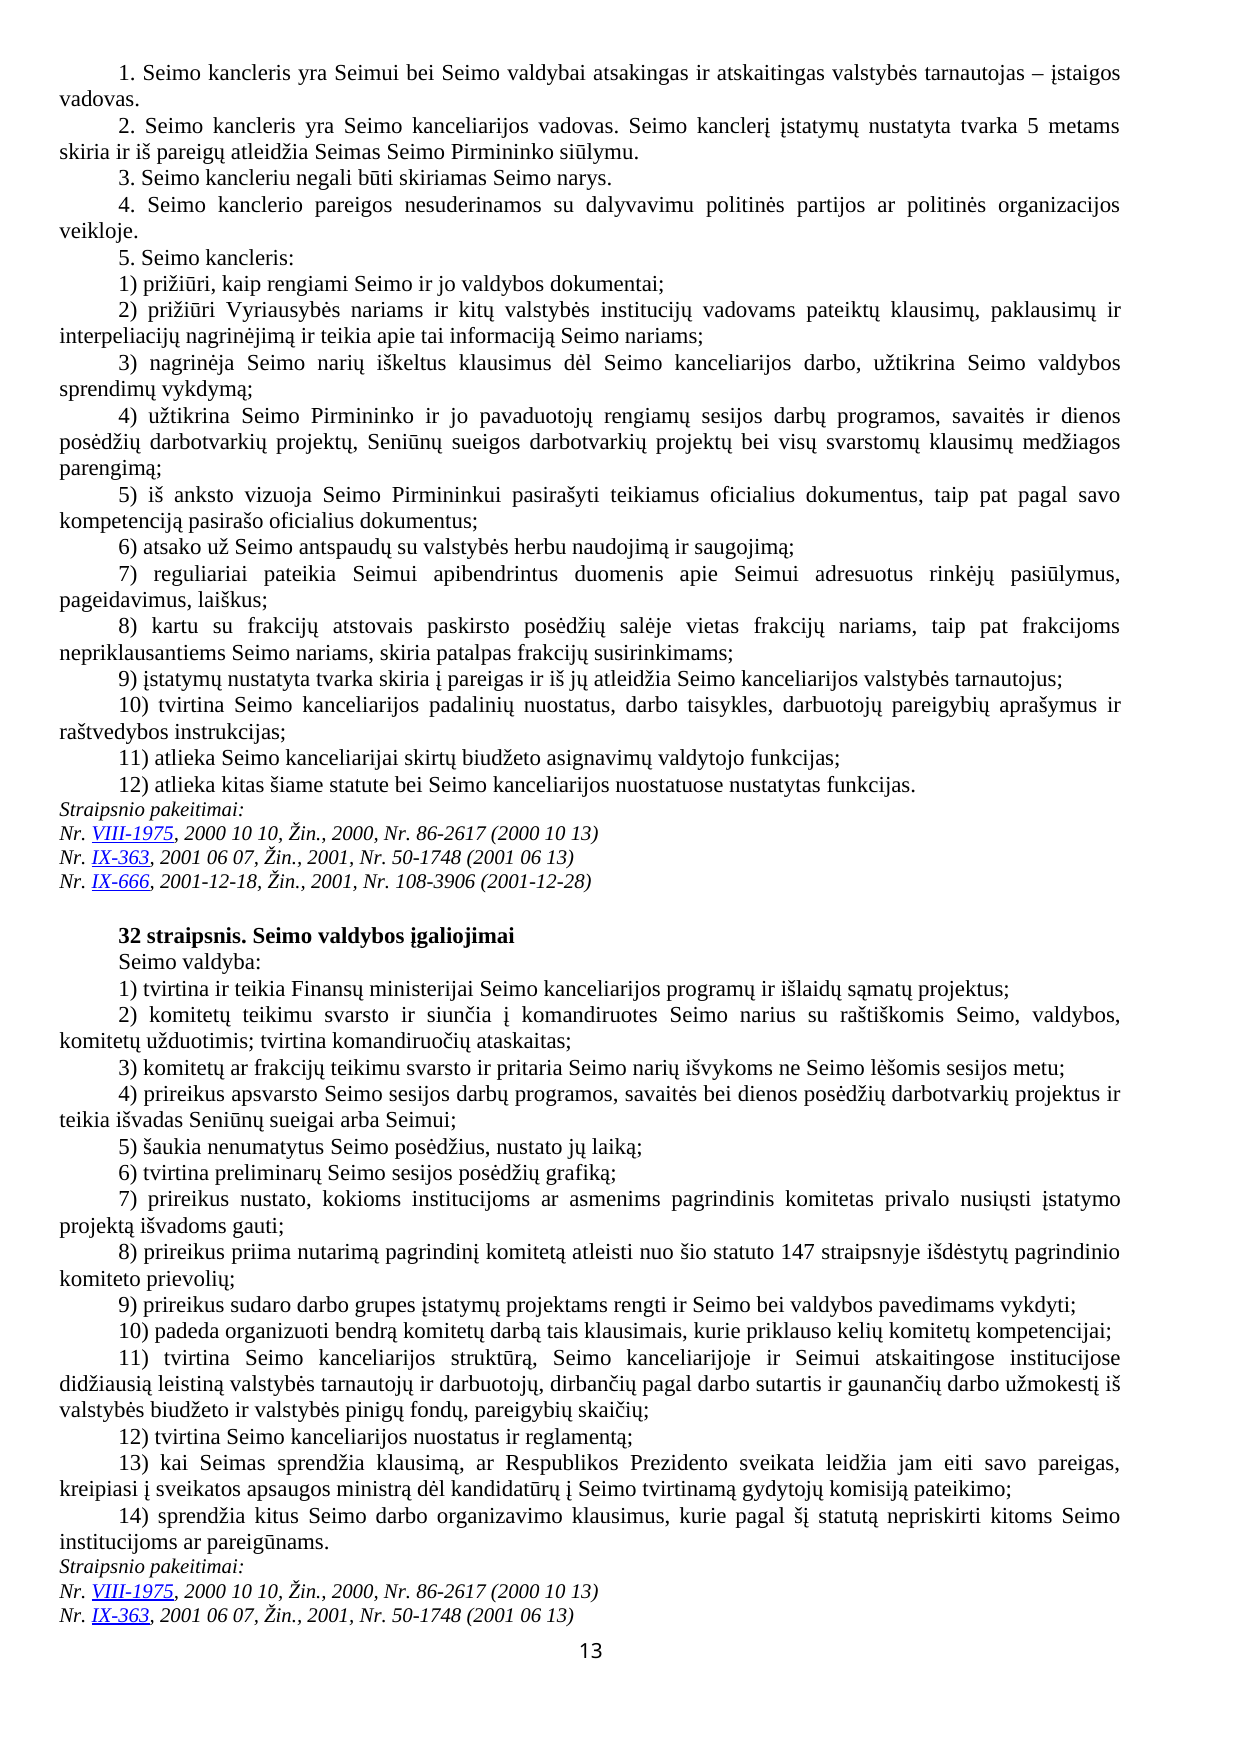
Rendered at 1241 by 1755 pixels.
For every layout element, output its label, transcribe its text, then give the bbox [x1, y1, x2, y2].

text 3) komitetų ar frakcijų teikimu svarsto ir pritaria Seimo narių išvykoms ne Seimo lėšomis sesijos metu; [59, 1054, 1122, 1080]
text 32 straipsnis. Seimo valdybos įgaliojimai [59, 922, 1122, 948]
text 8) kartu su frakcijų atstovais paskirsto posėdžių salėje vietas frakcijų nariams, taip pat frakcijoms nepriklausantiems Seimo nariams, skiria patalpas frakcijų susirinkimams; [59, 612, 1122, 665]
text 7) reguliariai pateikia Seimui apibendrintus duomenis apie Seimui adresuotus rinkėjų pasiūlymus, pageidavimus, laiškus; [59, 560, 1122, 612]
text 1) prižiūri, kaip rengiami Seimo ir jo valdybos dokumentai; [59, 270, 1122, 296]
text 1. Seimo kancleris yra Seimui bei Seimo valdybai atsakingas ir atskaitingas valstybės tarnautojas – įstaigos vadovas. [59, 59, 1122, 112]
text 12) tvirtina Seimo kanceliarijos nuostatus ir reglamentą; [59, 1423, 1122, 1449]
text 4) užtikrina Seimo Pirmininko ir jo pavaduotojų rengiamų sesijos darbų programos, savaitės ir dienos posėdžių darbotvarkių projektų, Seniūnų sueigos darbotvarkių projektų bei visų svarstomų klausimų medžiagos parengimą; [59, 402, 1122, 481]
text 4) prireikus apsvarsto Seimo sesijos darbų programos, savaitės bei dienos posėdžių darbotvarkių projektus ir teikia išvadas Seniūnų sueigai arba Seimui; [59, 1080, 1122, 1133]
text 4. Seimo kanclerio pareigos nesuderinamos su dalyvavimu politinės partijos ar politinės organizacijos veikloje. [59, 191, 1122, 243]
text 12) atlieka kitas šiame statute bei Seimo kanceliarijos nuostatuose nustatytas funkcijas. [59, 771, 1122, 797]
text 9) įstatymų nustatyta tvarka skiria į pareigas ir iš jų atleidžia Seimo kanceliarijos valstybės tarnautojus; [59, 665, 1122, 692]
text 9) prireikus sudaro darbo grupes įstatymų projektams rengti ir Seimo bei valdybos pavedimams vykdyti; [59, 1291, 1122, 1317]
text Nr. VIII-1975, 2000 10 10, Žin., 2000, Nr. 86-2617 (2000 10 13) [59, 821, 1122, 845]
text 2) komitetų teikimu svarsto ir siunčia į komandiruotes Seimo narius su raštiškomis Seimo, valdybos, komitetų užduotimis; tvirtina komandiruočių ataskaitas; [59, 1001, 1122, 1054]
text 11) atlieka Seimo kanceliarijai skirtų biudžeto asignavimų valdytojo funkcijas; [59, 744, 1122, 771]
text Seimo valdyba: [59, 948, 1122, 975]
text 7) prireikus nustato, kokioms institucijoms ar asmenims pagrindinis komitetas privalo nusiųsti įstatymo projektą išvadoms gauti; [59, 1186, 1122, 1238]
text 8) prireikus priima nutarimą pagrindinį komitetą atleisti nuo šio statuto 147 straipsnyje išdėstytų pagrindinio komiteto prievolių; [59, 1238, 1122, 1291]
text 10) padeda organizuoti bendrą komitetų darbą tais klausimais, kurie priklauso kelių komitetų kompetencijai; [59, 1317, 1122, 1344]
text 5) iš anksto vizuoja Seimo Pirmininkui pasirašyti teikiamus oficialius dokumentus, taip pat pagal savo kompetenciją pasirašo oficialius dokumentus; [59, 481, 1122, 533]
text 2. Seimo kancleris yra Seimo kanceliarijos vadovas. Seimo kanclerį įstatymų nustatyta tvarka 5 metams skiria ir iš pareigų atleidžia Seimas Seimo Pirmininko siūlymu. [59, 112, 1122, 164]
text 2) prižiūri Vyriausybės nariams ir kitų valstybės institucijų vadovams pateiktų klausimų, paklausimų ir interpeliacijų nagrinėjimą ir teikia apie tai informaciją Seimo nariams; [59, 296, 1122, 349]
text Straipsnio pakeitimai: [59, 797, 1122, 821]
text Straipsnio pakeitimai: [59, 1554, 1122, 1578]
text 6) atsako už Seimo antspaudų su valstybės herbu naudojimą ir saugojimą; [59, 533, 1122, 560]
text 6) tvirtina preliminarų Seimo sesijos posėdžių grafiką; [59, 1159, 1122, 1186]
text Nr. IX-666, 2001-12-18, Žin., 2001, Nr. 108-3906 (2001-12-28) [59, 869, 1122, 893]
text 14) sprendžia kitus Seimo darbo organizavimo klausimus, kurie pagal šį statutą nepriskirti kitoms Seimo institucijoms ar pareigūnams. [59, 1502, 1122, 1554]
text 5. Seimo kancleris: [59, 243, 1122, 270]
text Nr. IX-363, 2001 06 07, Žin., 2001, Nr. 50-1748 (2001 06 13) [59, 1603, 1122, 1627]
text 5) šaukia nenumatytus Seimo posėdžius, nustato jų laiką; [59, 1133, 1122, 1159]
text 11) tvirtina Seimo kanceliarijos struktūrą, Seimo kanceliarijoje ir Seimui atskaitingose institucijose didžiausią leistiną valstybės tarnautojų ir darbuotojų, dirbančių pagal darbo sutartis ir gaunančių darbo užmokestį iš valstybės biudžeto ir valstybės pinigų fondų, pareigybių skaičių; [59, 1344, 1122, 1423]
text 10) tvirtina Seimo kanceliarijos padalinių nuostatus, darbo taisykles, darbuotojų pareigybių aprašymus ir raštvedybos instrukcijas; [59, 692, 1122, 744]
text 1) tvirtina ir teikia Finansų ministerijai Seimo kanceliarijos programų ir išlaidų sąmatų projektus; [59, 975, 1122, 1001]
text 3) nagrinėja Seimo narių iškeltus klausimus dėl Seimo kanceliarijos darbo, užtikrina Seimo valdybos sprendimų vykdymą; [59, 349, 1122, 402]
text Nr. VIII-1975, 2000 10 10, Žin., 2000, Nr. 86-2617 (2000 10 13) [59, 1578, 1122, 1603]
text 13) kai Seimas sprendžia klausimą, ar Respublikos Prezidento sveikata leidžia jam eiti savo pareigas, kreipiasi į sveikatos apsaugos ministrą dėl kandidatūrų į Seimo tvirtinamą gydytojų komisiją pateikimo; [59, 1449, 1122, 1502]
text Nr. IX-363, 2001 06 07, Žin., 2001, Nr. 50-1748 (2001 06 13) [59, 845, 1122, 869]
text 3. Seimo kancleriu negali būti skiriamas Seimo narys. [59, 164, 1122, 191]
